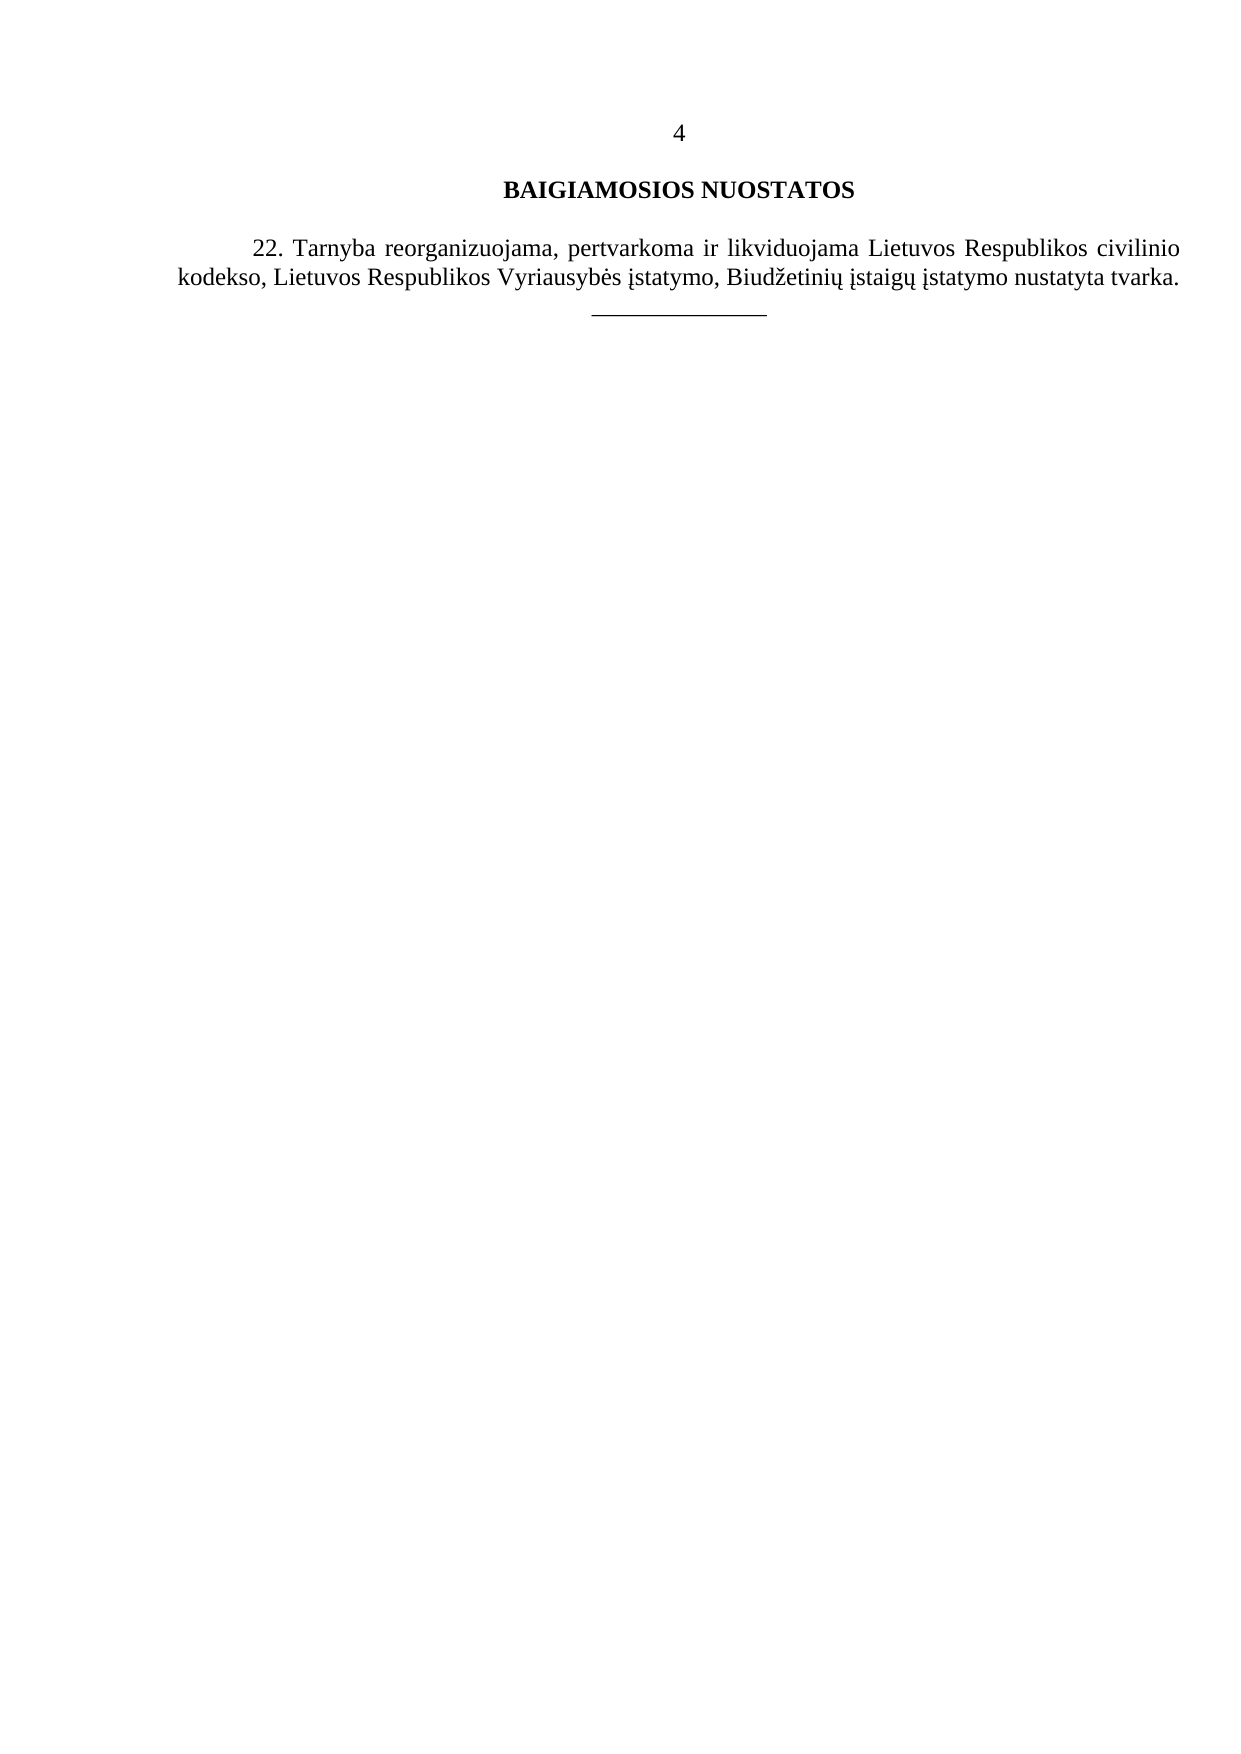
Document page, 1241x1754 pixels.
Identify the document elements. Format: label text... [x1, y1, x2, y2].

text ______________ [177, 291, 1181, 319]
text 22. Tarnyba reorganizuojama, pertvarkoma ir likviduojama Lietuvos Respublikos civilinio kodekso, Lietuvos Respublikos Vyriausybės įstatymo, Biudžetinių įstaigų įstatymo nustatyta tvarka. [177, 233, 1181, 291]
text BAIGIAMOSIOS NUOSTATOS [177, 176, 1181, 204]
